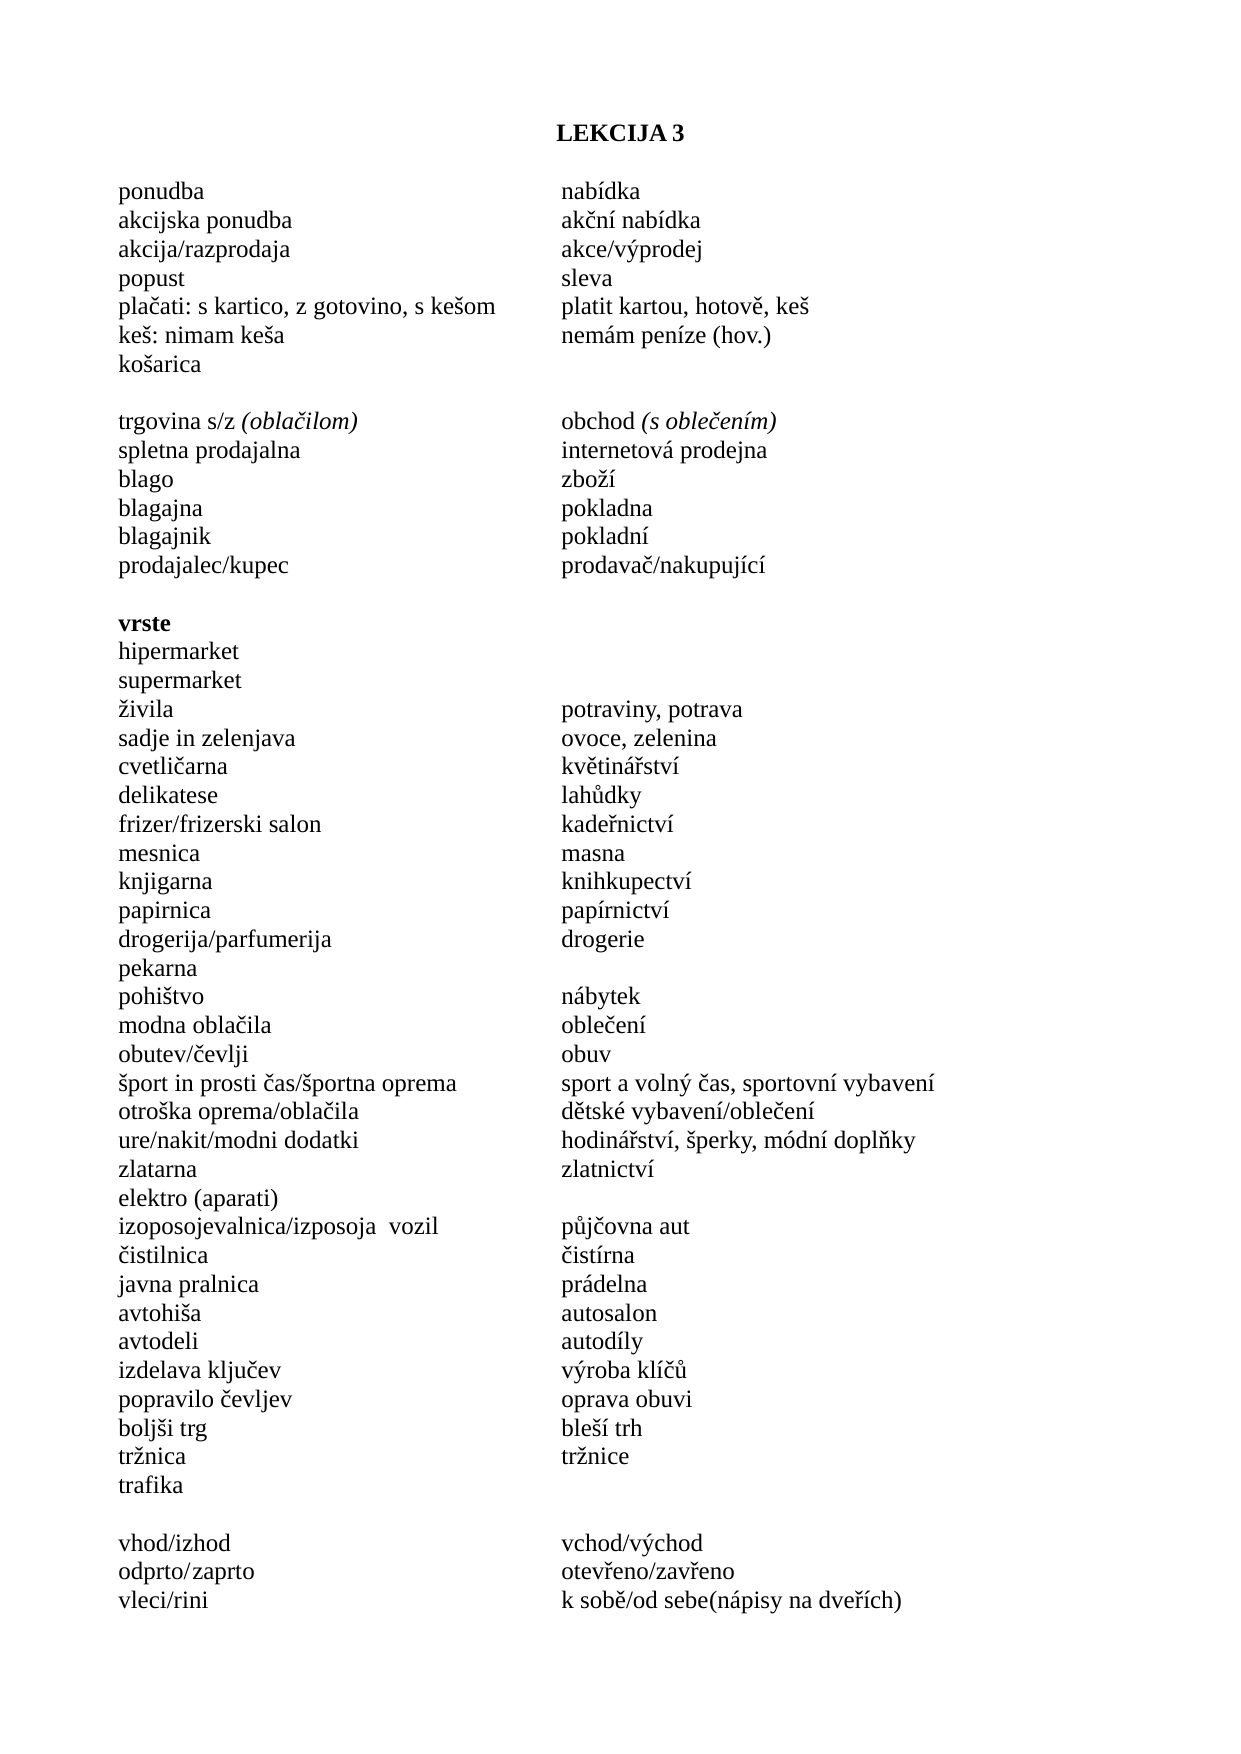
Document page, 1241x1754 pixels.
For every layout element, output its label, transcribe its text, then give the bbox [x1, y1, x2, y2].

text cvetličarna květinářství [118, 751, 1122, 780]
text živila potraviny, potrava [118, 694, 1122, 723]
text sadje in zelenjava ovoce, zelenina [118, 723, 1122, 751]
text modna oblačila oblečení [118, 1010, 1122, 1039]
text spletna prodajalna internetová prodejna [118, 435, 1122, 464]
text pohištvo nábytek [118, 981, 1122, 1010]
text delikatese lahůdky [118, 780, 1122, 809]
text trgovina s/z (oblačilom) obchod (s oblečením) [118, 406, 1122, 435]
text čistilnica čistírna [118, 1240, 1122, 1269]
text odprto/ zaprto otevřeno/zavřeno [118, 1556, 1122, 1585]
text zlatarna zlatnictví [118, 1154, 1122, 1183]
text popust sleva [118, 263, 1122, 291]
text elektro (aparati) [118, 1183, 1122, 1211]
text pekarna [118, 953, 1122, 981]
text drogerija/parfumerija drogerie [118, 924, 1122, 953]
text akcija/razprodaja akce/výprodej [118, 234, 1122, 263]
text tržnica tržnice [118, 1441, 1122, 1470]
text papirnica papírnictví [118, 895, 1122, 924]
text vrste [118, 608, 1122, 636]
text blagajna pokladna [118, 493, 1122, 521]
text obutev/čevlji obuv [118, 1039, 1122, 1068]
text ure/nakit/modni dodatki hodinářství, šperky, módní doplňky [118, 1125, 1122, 1154]
text ponudba nabídka [118, 176, 1122, 205]
text šport in prosti čas/športna oprema sport a volný čas, sportovní vybavení [118, 1068, 1122, 1096]
text vleci/rini k sobě/od sebe (nápisy na dveřích) [118, 1585, 1122, 1614]
text izoposojevalnica/izposoja vozil půjčovna aut [118, 1211, 1122, 1240]
text prodajalec/kupec prodavač/nakupující [118, 550, 1122, 579]
text keš: nimam keša nemám peníze (hov.) [118, 320, 1122, 349]
text plačati: s kartico, z gotovino, s kešom platit kartou, hotově, keš [118, 291, 1122, 320]
text izdelava ključev výroba klíčů [118, 1355, 1122, 1384]
text akcijska ponudba akční nabídka [118, 205, 1122, 234]
text blagajnik pokladní [118, 521, 1122, 550]
text blago zboží [118, 464, 1122, 493]
text supermarket [118, 665, 1122, 694]
text popravilo čevljev oprava obuvi [118, 1384, 1122, 1413]
text boljši trg bleší trh [118, 1413, 1122, 1441]
text avtodeli autodíly [118, 1326, 1122, 1355]
text javna pralnica prádelna [118, 1269, 1122, 1298]
text knjigarna knihkupectví [118, 866, 1122, 895]
text hipermarket [118, 636, 1122, 665]
text trafika [118, 1470, 1122, 1499]
text avtohiša autosalon [118, 1298, 1122, 1326]
text košarica [118, 349, 1122, 378]
text frizer/frizerski salon kadeřnictví [118, 809, 1122, 838]
text mesnica masna [118, 838, 1122, 866]
text vhod/izhod vchod/východ [118, 1528, 1122, 1556]
text otroška oprema/oblačila dětské vybavení/oblečení [118, 1096, 1122, 1125]
